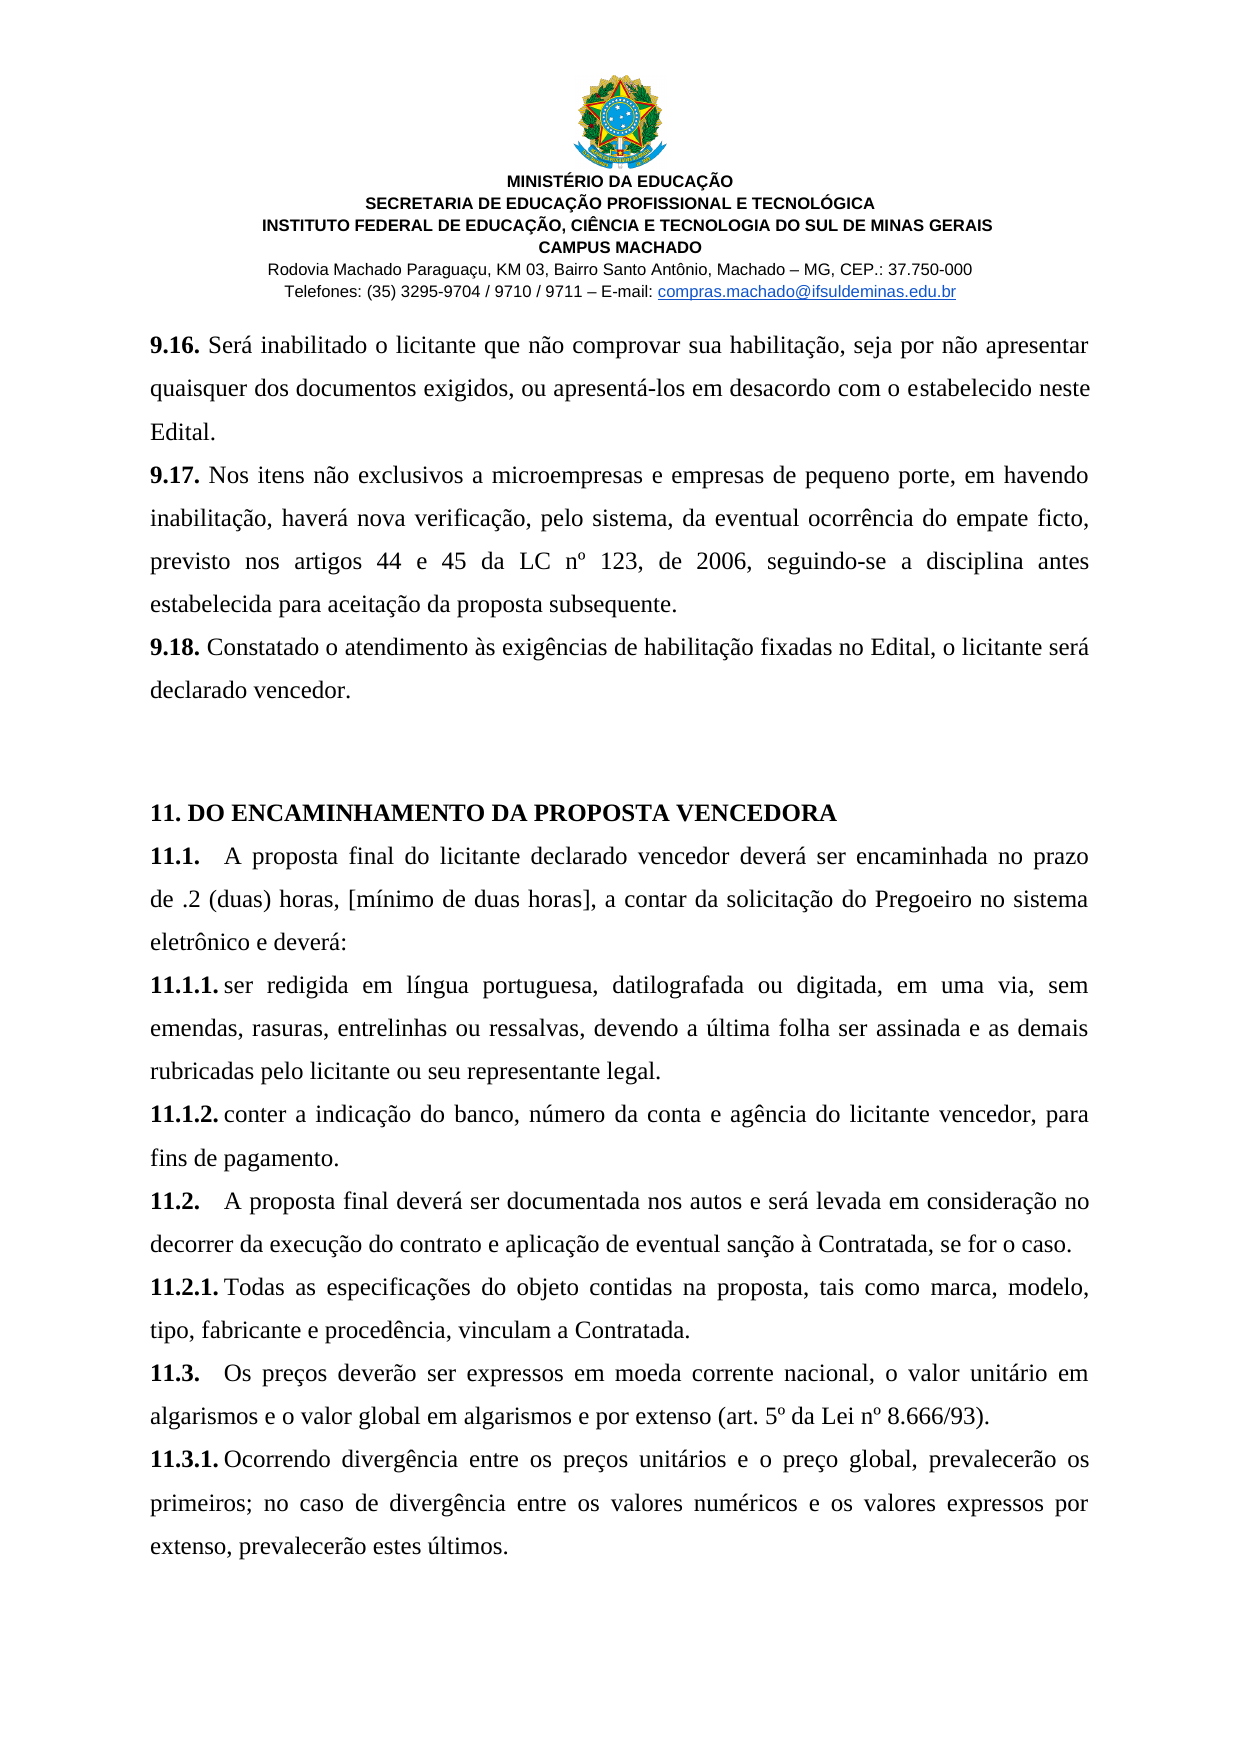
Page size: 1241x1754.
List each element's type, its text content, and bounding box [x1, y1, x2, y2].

text 11.3. Os preços deverão ser expressos em moeda corrente nacional, o valor unitário em algarismos e o valor global em algarismos e por extenso (art. 5º da Lei nº 8.666/93). [150, 1358, 1090, 1430]
list 9.17. Nos itens não exclusivos a microempresas e empresas de pequeno porte, em havendo inabilitação, haverá nova verificação, pelo sistema, da eventual ocorrência do empate ficto, previsto nos artigos 44 e 45 da LC nº 123, de 2006, seguindo-se a disciplina antes estabelecida para aceitação da proposta subsequente. [150, 460, 1090, 618]
text 11.1.2. conter a indicação do banco, número da conta e agência do licitante vencedor, para fins de pagamento. [150, 1099, 1090, 1171]
text 11.3.1. Ocorrendo divergência entre os preços unitários e o preço global, prevalecerão os primeiros; no caso de divergência entre os valores numéricos e os valores expressos por extenso, prevalecerão estes últimos. [150, 1444, 1090, 1559]
text 11.2.1. Todas as especificações do objeto contidas na proposta, tais como marca, modelo, tipo, fabricante e procedência, vinculam a Contratada. [150, 1272, 1090, 1344]
text 11.2. A proposta final deverá ser documentada nos autos e será levada em consideração no decorrer da execução do contrato e aplicação de eventual sanção à Contratada, se for o caso. [150, 1186, 1090, 1258]
text 11.1. A proposta final do licitante declarado vencedor deverá ser encaminhada no prazo de .2 (duas) horas, [mínimo de duas horas], a contar da solicitação do Pregoeiro no sistema eletrônico e deverá: [150, 841, 1090, 956]
list 9.18. Constatado o atendimento às exigências de habilitação fixadas no Edital, o licitante será declarado vencedor. [150, 632, 1090, 704]
text 11.1.1. ser redigida em língua portuguesa, datilografada ou digitada, em uma via, sem emendas, rasuras, entrelinhas ou ressalvas, devendo a última folha ser assinada e as demais rubricadas pelo licitante ou seu representante legal. [150, 970, 1090, 1085]
text 11. DO ENCAMINHAMENTO DA PROPOSTA VENCEDORA [150, 798, 1090, 826]
list 9.16. Será inabilitado o licitante que não comprovar sua habilitação, seja por não apresentar quaisquer dos documentos exigidos, ou apresentá-los em desacordo com o estabelecido neste Edital. [150, 330, 1090, 445]
